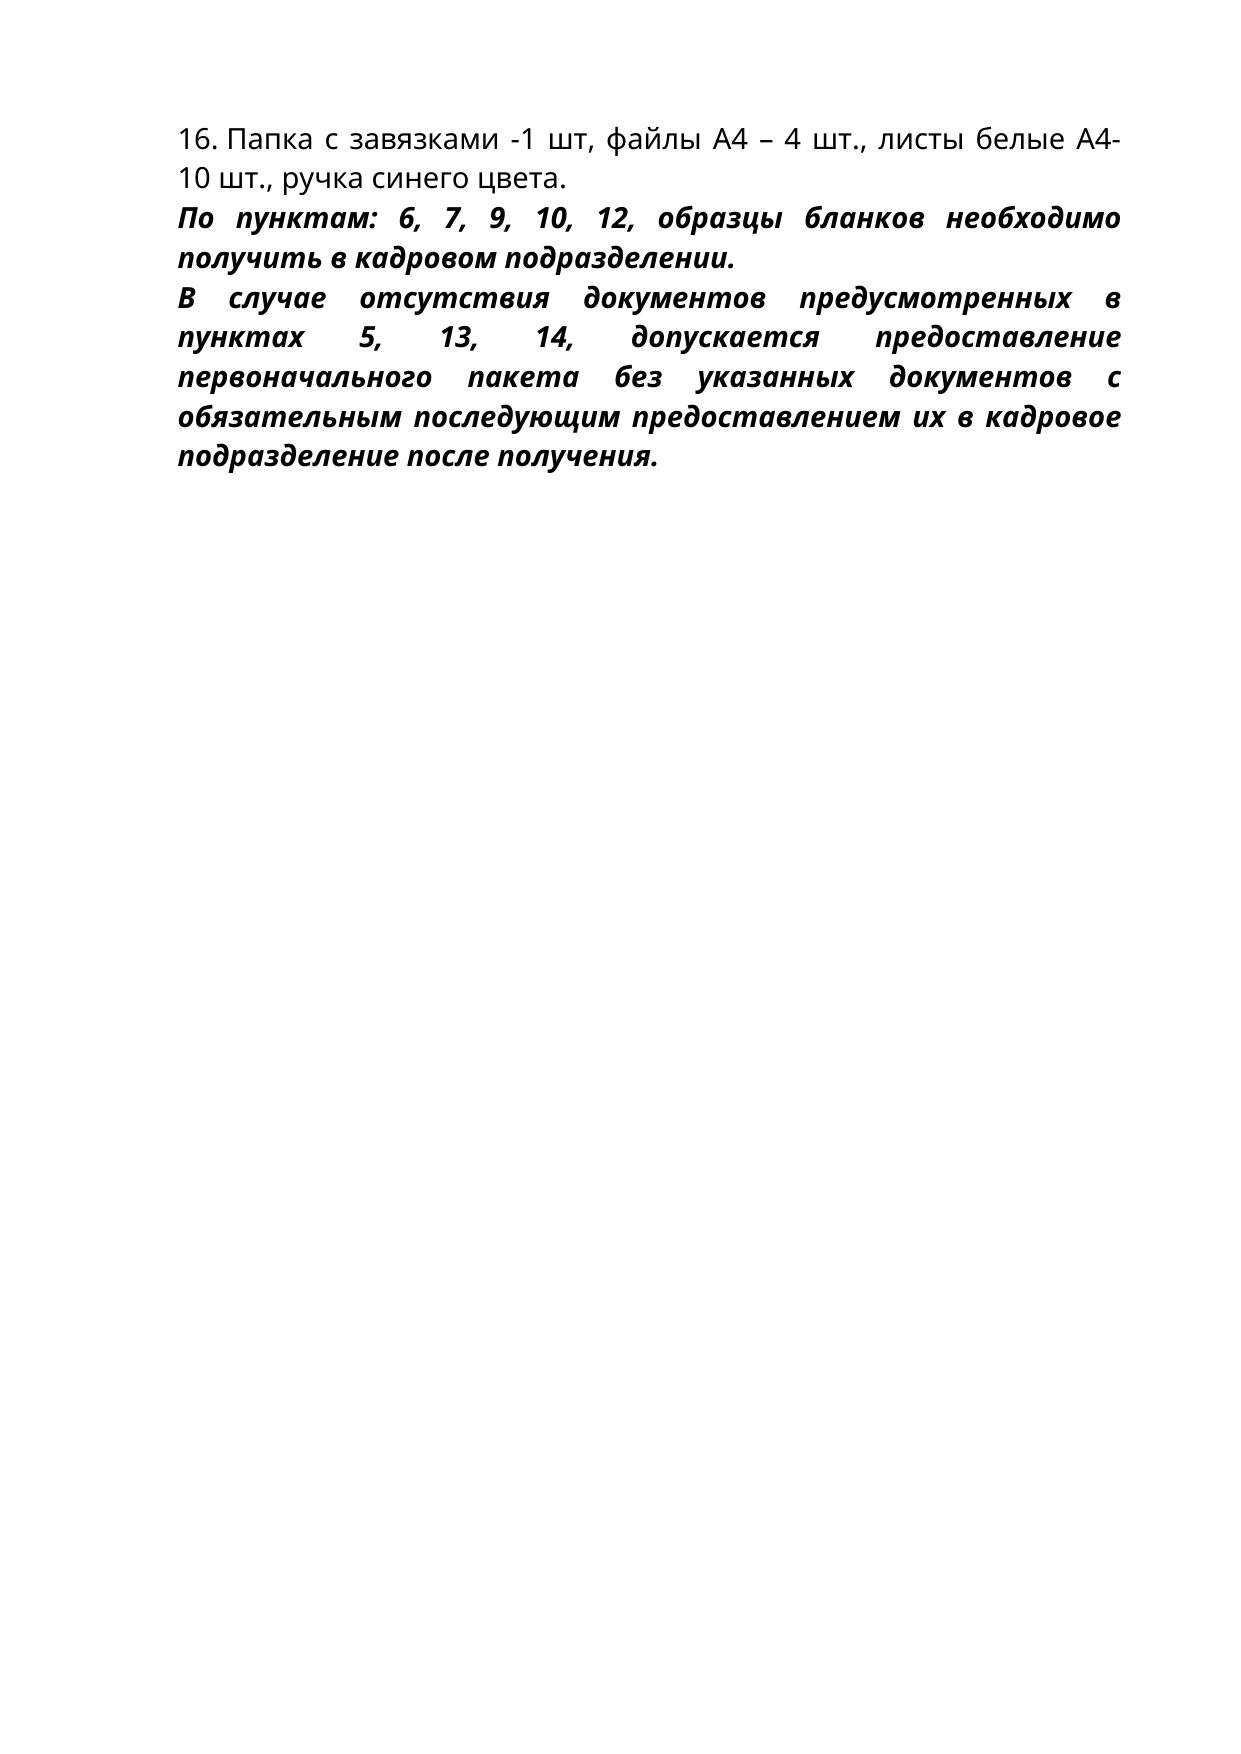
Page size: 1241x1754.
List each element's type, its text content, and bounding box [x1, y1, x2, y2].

text По пунктам: 6, 7, 9, 10, 12, образцы бланков необходимо получить в кадровом подразделении. [177, 197, 1122, 277]
text 16. Папка с завязками -1 шт, файлы А4 – 4 шт., листы белые А4- 10 шт., ручка синего цвета. [177, 118, 1122, 197]
text В случае отсутствия документов предусмотренных в пунктах 5, 13, 14, допускается предоставление первоначального пакета без указанных документов с обязательным последующим предоставлением их в кадровое подразделение после получения. [177, 277, 1122, 475]
